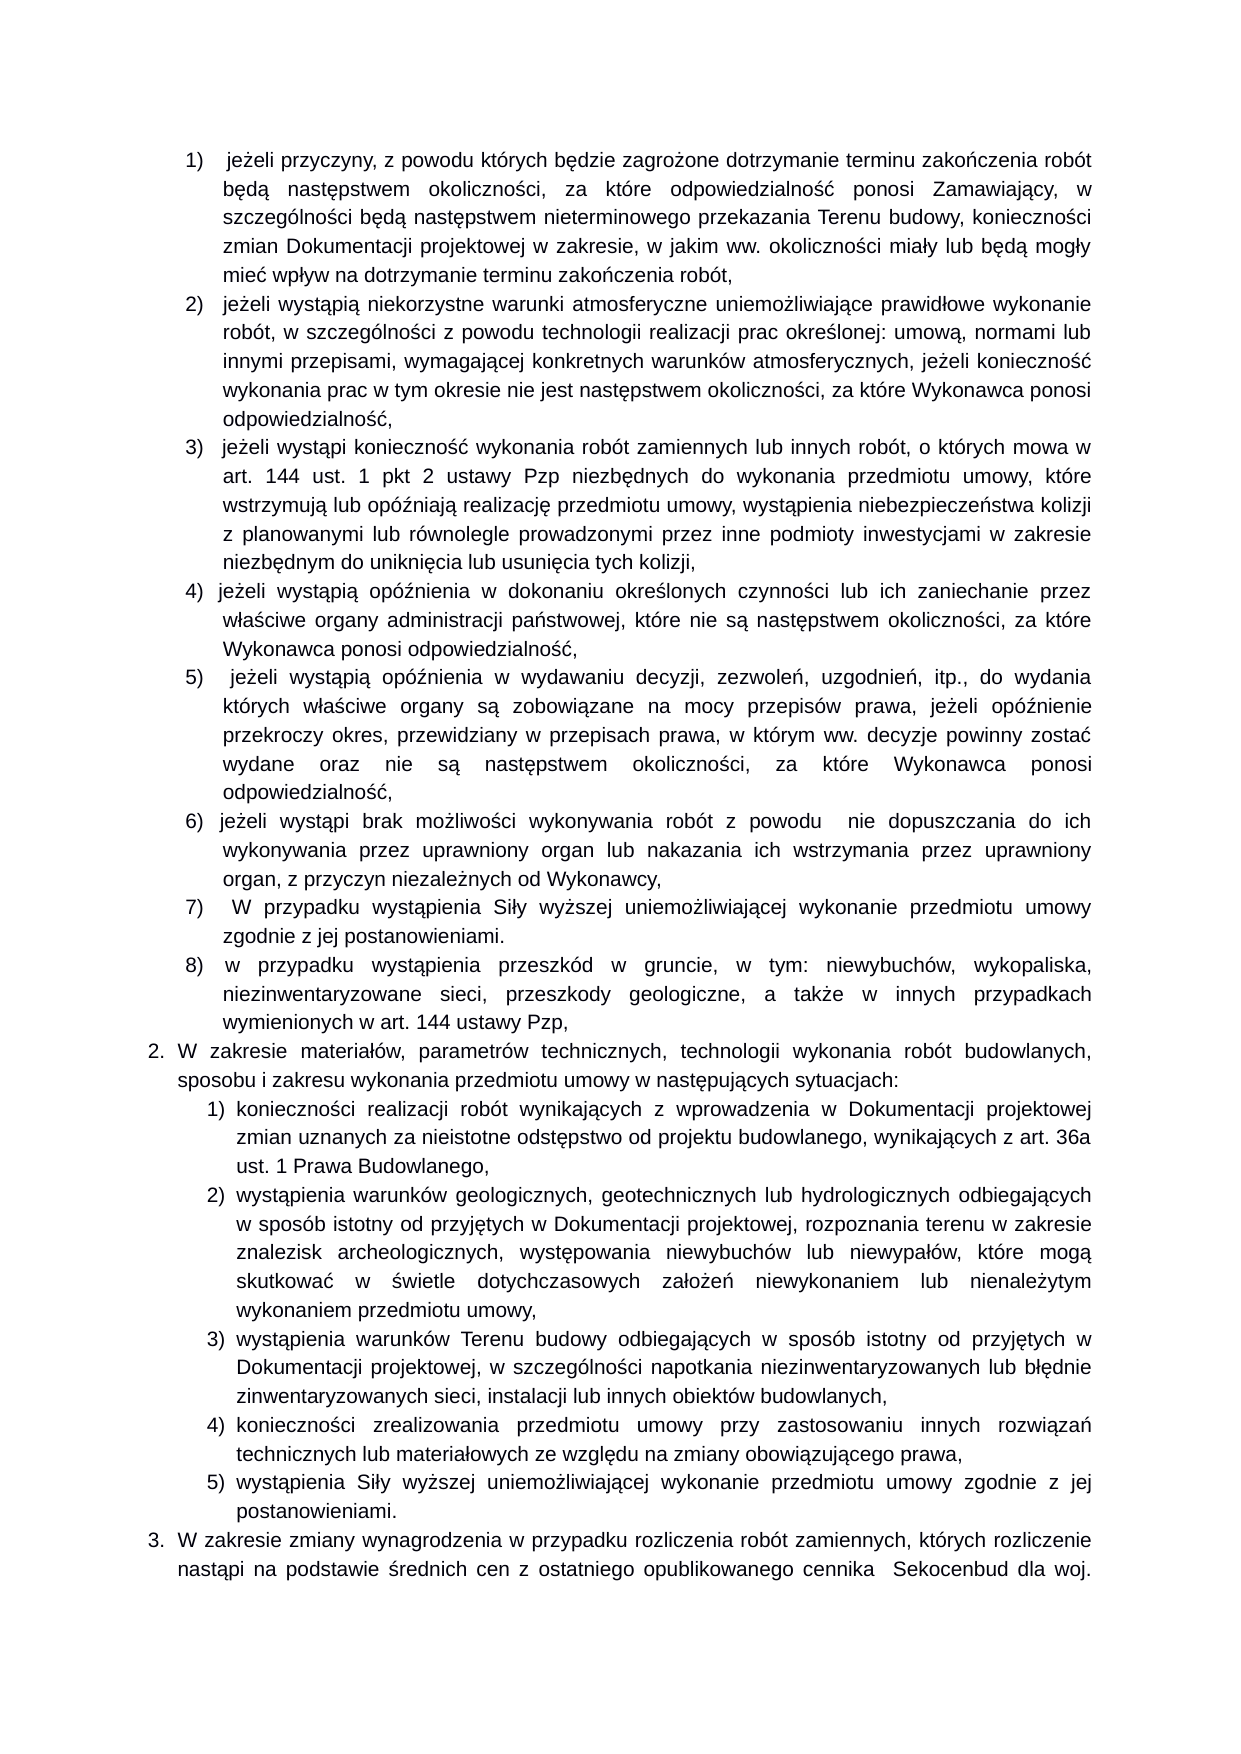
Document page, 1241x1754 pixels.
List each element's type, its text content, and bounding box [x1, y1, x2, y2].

list konieczności realizacji robót wynikających z wprowadzenia w Dokumentacji projektowej zmian uznanych za nieistotne odstępstwo od projektu budowlanego, wynikających z art. 36a ust. 1 Prawa Budowlanego, [207, 1096, 1093, 1178]
list W zakresie zmiany wynagrodzenia w przypadku rozliczenia robót zamiennych, których rozliczenie nastąpi na podstawie średnich cen z ostatniego opublikowanego cennika Sekocenbud dla woj. [148, 1528, 1093, 1580]
list jeżeli wystąpi konieczność wykonania robót zamiennych lub innych robót, o których mowa w art. 144 ust. 1 pkt 2 ustawy Pzp niezbędnych do wykonania przedmiotu umowy, które wstrzymują lub opóźniają realizację przedmiotu umowy, wystąpienia niebezpieczeństwa kolizji z planowanymi lub równolegle prowadzonymi przez inne podmioty inwestycjami w zakresie niezbędnym do uniknięcia lub usunięcia tych kolizji, [185, 435, 1093, 574]
list konieczności zrealizowania przedmiotu umowy przy zastosowaniu innych rozwiązań technicznych lub materiałowych ze względu na zmiany obowiązującego prawa, [207, 1413, 1093, 1465]
list wystąpienia warunków geologicznych, geotechnicznych lub hydrologicznych odbiegających w sposób istotny od przyjętych w Dokumentacji projektowej, rozpoznania terenu w zakresie znalezisk archeologicznych, występowania niewybuchów lub niewypałów, które mogą skutkować w świetle dotychczasowych założeń niewykonaniem lub nienależytym wykonaniem przedmiotu umowy, [207, 1183, 1093, 1322]
list jeżeli wystąpi brak możliwości wykonywania robót z powodu nie dopuszczania do ich wykonywania przez uprawniony organ lub nakazania ich wstrzymania przez uprawniony organ, z przyczyn niezależnych od Wykonawcy, [185, 809, 1093, 890]
list W zakresie materiałów, parametrów technicznych, technologii wykonania robót budowlanych, sposobu i zakresu wykonania przedmiotu umowy w następujących sytuacjach: [148, 1039, 1093, 1092]
list wystąpienia warunków Terenu budowy odbiegających w sposób istotny od przyjętych w Dokumentacji projektowej, w szczególności napotkania niezinwentaryzowanych lub błędnie zinwentaryzowanych sieci, instalacji lub innych obiektów budowlanych, [207, 1326, 1093, 1408]
list jeżeli wystąpią opóźnienia w wydawaniu decyzji, zezwoleń, uzgodnień, itp., do wydania których właściwe organy są zobowiązane na mocy przepisów prawa, jeżeli opóźnienie przekroczy okres, przewidziany w przepisach prawa, w którym ww. decyzje powinny zostać wydane oraz nie są następstwem okoliczności, za które Wykonawca ponosi odpowiedzialność, [185, 665, 1093, 804]
list jeżeli przyczyny, z powodu których będzie zagrożone dotrzymanie terminu zakończenia robót będą następstwem okoliczności, za które odpowiedzialność ponosi Zamawiający, w szczególności będą następstwem nieterminowego przekazania Terenu budowy, konieczności zmian Dokumentacji projektowej w zakresie, w jakim ww. okoliczności miały lub będą mogły mieć wpływ na dotrzymanie terminu zakończenia robót, [185, 148, 1093, 287]
list W przypadku wystąpienia Siły wyższej uniemożliwiającej wykonanie przedmiotu umowy zgodnie z jej postanowieniami. [185, 895, 1093, 948]
list wystąpienia Siły wyższej uniemożliwiającej wykonanie przedmiotu umowy zgodnie z jej postanowieniami. [207, 1470, 1093, 1523]
list w przypadku wystąpienia przeszkód w gruncie, w tym: niewybuchów, wykopaliska, niezinwentaryzowane sieci, przeszkody geologiczne, a także w innych przypadkach wymienionych w art. 144 ustawy Pzp, [185, 953, 1093, 1034]
list jeżeli wystąpią opóźnienia w dokonaniu określonych czynności lub ich zaniechanie przez właściwe organy administracji państwowej, które nie są następstwem okoliczności, za które Wykonawca ponosi odpowiedzialność, [185, 579, 1093, 660]
list jeżeli wystąpią niekorzystne warunki atmosferyczne uniemożliwiające prawidłowe wykonanie robót, w szczególności z powodu technologii realizacji prac określonej: umową, normami lub innymi przepisami, wymagającej konkretnych warunków atmosferycznych, jeżeli konieczność wykonania prac w tym okresie nie jest następstwem okoliczności, za które Wykonawca ponosi odpowiedzialność, [185, 291, 1093, 430]
